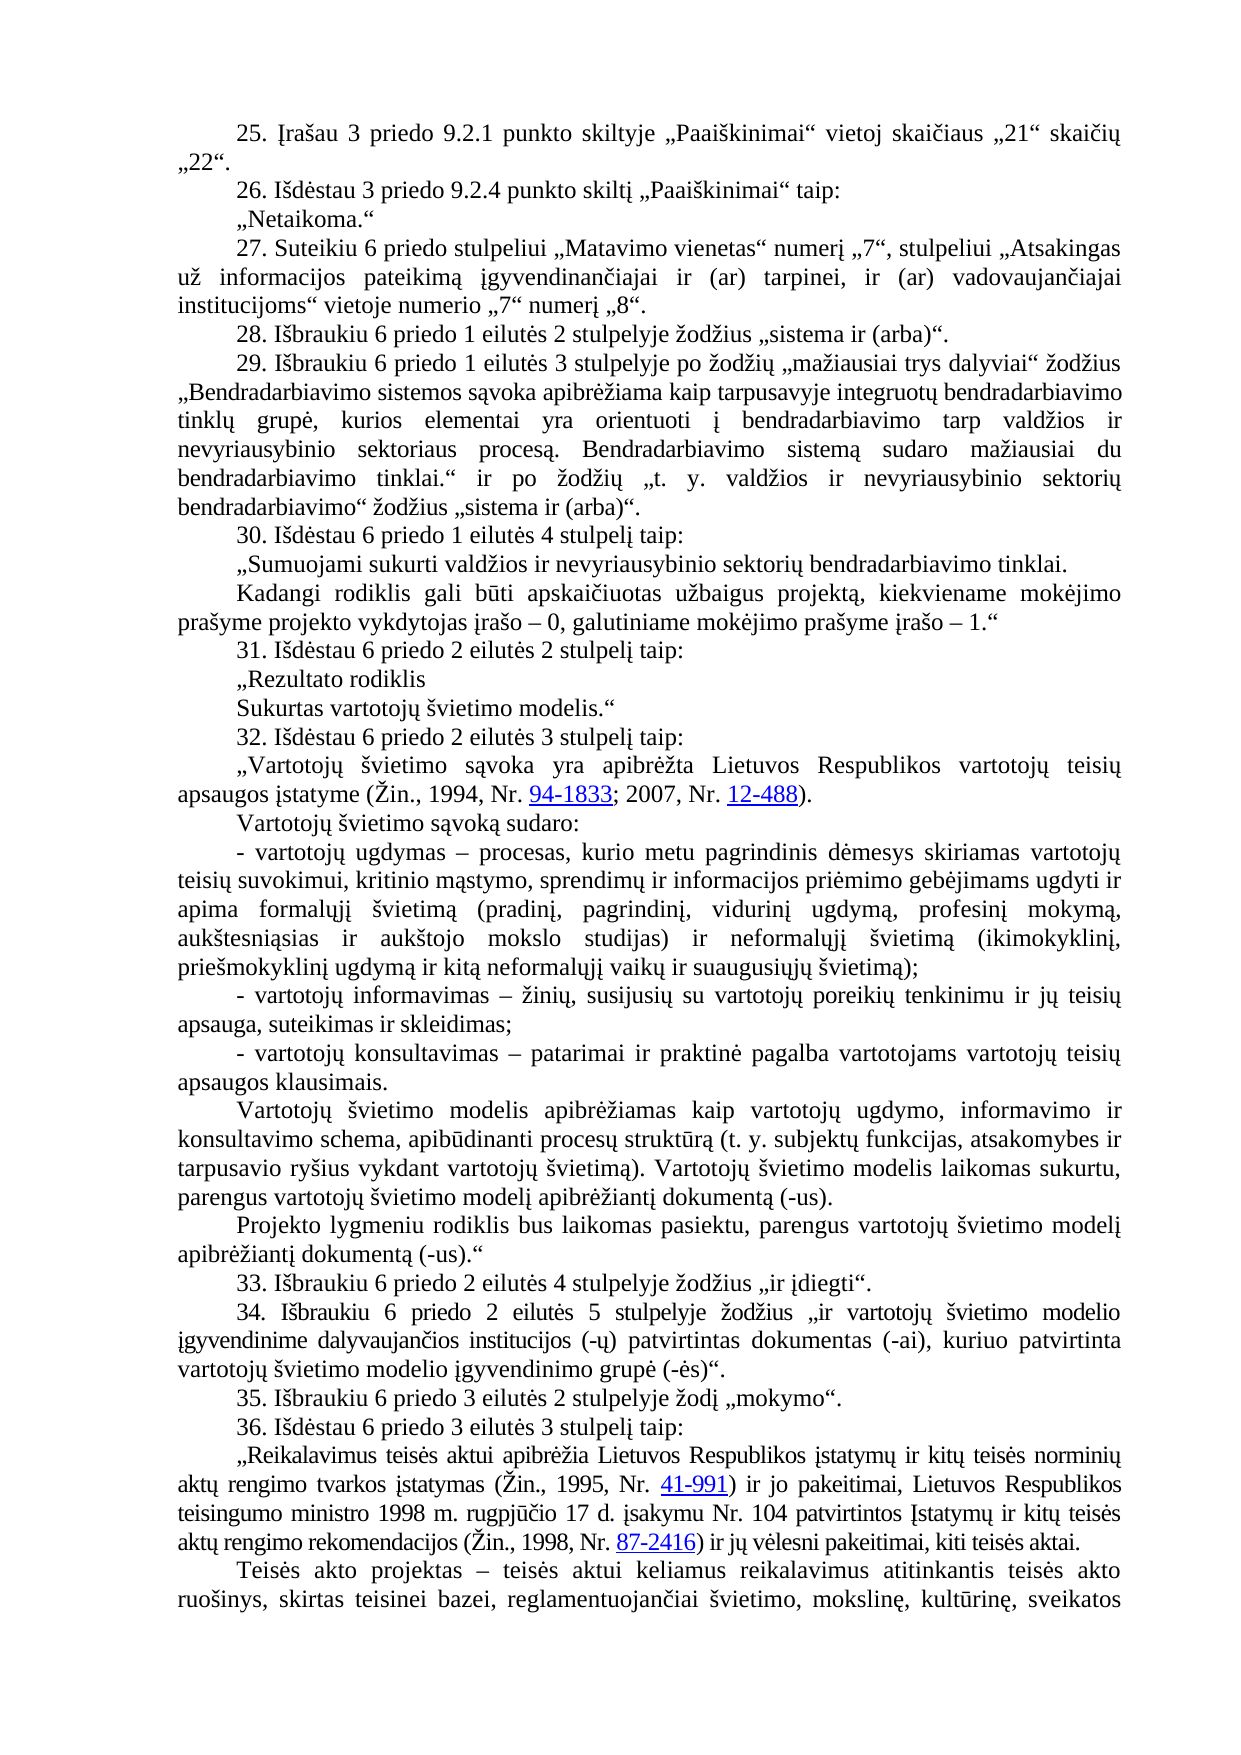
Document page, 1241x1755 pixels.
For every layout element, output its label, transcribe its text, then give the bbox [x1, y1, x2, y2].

text - vartotojų informavimas – žinių, susijusių su vartotojų poreikių tenkinimu ir jų teisių apsauga, suteikimas ir skleidimas; [177, 981, 1122, 1038]
text „Netaikoma.“ [177, 204, 1122, 233]
text 32. Išdėstau 6 priedo 2 eilutės 3 stulpelį taip: [177, 722, 1122, 751]
text 27. Suteikiu 6 priedo stulpeliui „Matavimo vienetas“ numerį „7“, stulpeliui „Atsakingas už informacijos pateikimą įgyvendinančiajai ir (ar) tarpinei, ir (ar) vadovaujančiajai institucijoms“ vietoje numerio „7“ numerį „8“. [177, 233, 1122, 319]
text 34. Išbraukiu 6 priedo 2 eilutės 5 stulpelyje žodžius „ir vartotojų švietimo modelio įgyvendinime dalyvaujančios institucijos (-ų) patvirtintas dokumentas (-ai), kuriuo patvirtinta vartotojų švietimo modelio įgyvendinimo grupė (-ės)“. [177, 1297, 1122, 1383]
text 28. Išbraukiu 6 priedo 1 eilutės 2 stulpelyje žodžius „sistema ir (arba)“. [177, 319, 1122, 348]
text „Sumuojami sukurti valdžios ir nevyriausybinio sektorių bendradarbiavimo tinklai. [177, 549, 1122, 578]
text Kadangi rodiklis gali būti apskaičiuotas užbaigus projektą, kiekviename mokėjimo prašyme projekto vykdytojas įrašo – 0, galutiniame mokėjimo prašyme įrašo – 1.“ [177, 578, 1122, 636]
text 31. Išdėstau 6 priedo 2 eilutės 2 stulpelį taip: [177, 636, 1122, 664]
text 26. Išdėstau 3 priedo 9.2.4 punkto skiltį „Paaiškinimai“ taip: [177, 176, 1122, 204]
text 33. Išbraukiu 6 priedo 2 eilutės 4 stulpelyje žodžius „ir įdiegti“. [177, 1268, 1122, 1297]
text Teisės akto projektas – teisės aktui keliamus reikalavimus atitinkantis teisės akto ruošinys, skirtas teisinei bazei, reglamentuojančiai švietimo, mokslinę, kultūrinę, sveikatos [177, 1556, 1122, 1613]
text - vartotojų ugdymas – procesas, kurio metu pagrindinis dėmesys skiriamas vartotojų teisių suvokimui, kritinio mąstymo, sprendimų ir informacijos priėmimo gebėjimams ugdyti ir apima formalųjį švietimą (pradinį, pagrindinį, vidurinį ugdymą, profesinį mokymą, aukštesniąsias ir aukštojo mokslo studijas) ir neformalųjį švietimą (ikimokyklinį, priešmokyklinį ugdymą ir kitą neformalųjį vaikų ir suaugusiųjų švietimą); [177, 837, 1122, 981]
text 29. Išbraukiu 6 priedo 1 eilutės 3 stulpelyje po žodžių „mažiausiai trys dalyviai“ žodžius „Bendradarbiavimo sistemos sąvoka apibrėžiama kaip tarpusavyje integruotų bendradarbiavimo tinklų grupė, kurios elementai yra orientuoti į bendradarbiavimo tarp valdžios ir nevyriausybinio sektoriaus procesą. Bendradarbiavimo sistemą sudaro mažiausiai du bendradarbiavimo tinklai.“ ir po žodžių „t. y. valdžios ir nevyriausybinio sektorių bendradarbiavimo“ žodžius „sistema ir (arba)“. [177, 348, 1122, 521]
text - vartotojų konsultavimas – patarimai ir praktinė pagalba vartotojams vartotojų teisių apsaugos klausimais. [177, 1038, 1122, 1096]
text 25. Įrašau 3 priedo 9.2.1 punkto skiltyje „Paaiškinimai“ vietoj skaičiaus „21“ skaičių „22“. [177, 118, 1122, 176]
text Projekto lygmeniu rodiklis bus laikomas pasiektu, parengus vartotojų švietimo modelį apibrėžiantį dokumentą (-us).“ [177, 1211, 1122, 1268]
text 36. Išdėstau 6 priedo 3 eilutės 3 stulpelį taip: [177, 1412, 1122, 1441]
text 30. Išdėstau 6 priedo 1 eilutės 4 stulpelį taip: [177, 521, 1122, 549]
text Vartotojų švietimo modelis apibrėžiamas kaip vartotojų ugdymo, informavimo ir konsultavimo schema, apibūdinanti procesų struktūrą (t. y. subjektų funkcijas, atsakomybes ir tarpusavio ryšius vykdant vartotojų švietimą). Vartotojų švietimo modelis laikomas sukurtu, parengus vartotojų švietimo modelį apibrėžiantį dokumentą (-us). [177, 1096, 1122, 1211]
text Sukurtas vartotojų švietimo modelis.“ [177, 693, 1122, 722]
text „Vartotojų švietimo sąvoka yra apibrėžta Lietuvos Respublikos vartotojų teisių apsaugos įstatyme (Žin., 1994, Nr. 94-1833; 2007, Nr. 12-488). [177, 751, 1122, 808]
text 35. Išbraukiu 6 priedo 3 eilutės 2 stulpelyje žodį „mokymo“. [177, 1383, 1122, 1412]
text „Reikalavimus teisės aktui apibrėžia Lietuvos Respublikos įstatymų ir kitų teisės norminių aktų rengimo tvarkos įstatymas (Žin., 1995, Nr. 41-991) ir jo pakeitimai, Lietuvos Respublikos teisingumo ministro 1998 m. rugpjūčio 17 d. įsakymu Nr. 104 patvirtintos Įstatymų ir kitų teisės aktų rengimo rekomendacijos (Žin., 1998, Nr. 87-2416) ir jų vėlesni pakeitimai, kiti teisės aktai. [177, 1441, 1122, 1556]
text Vartotojų švietimo sąvoką sudaro: [177, 808, 1122, 837]
text „Rezultato rodiklis [177, 664, 1122, 693]
